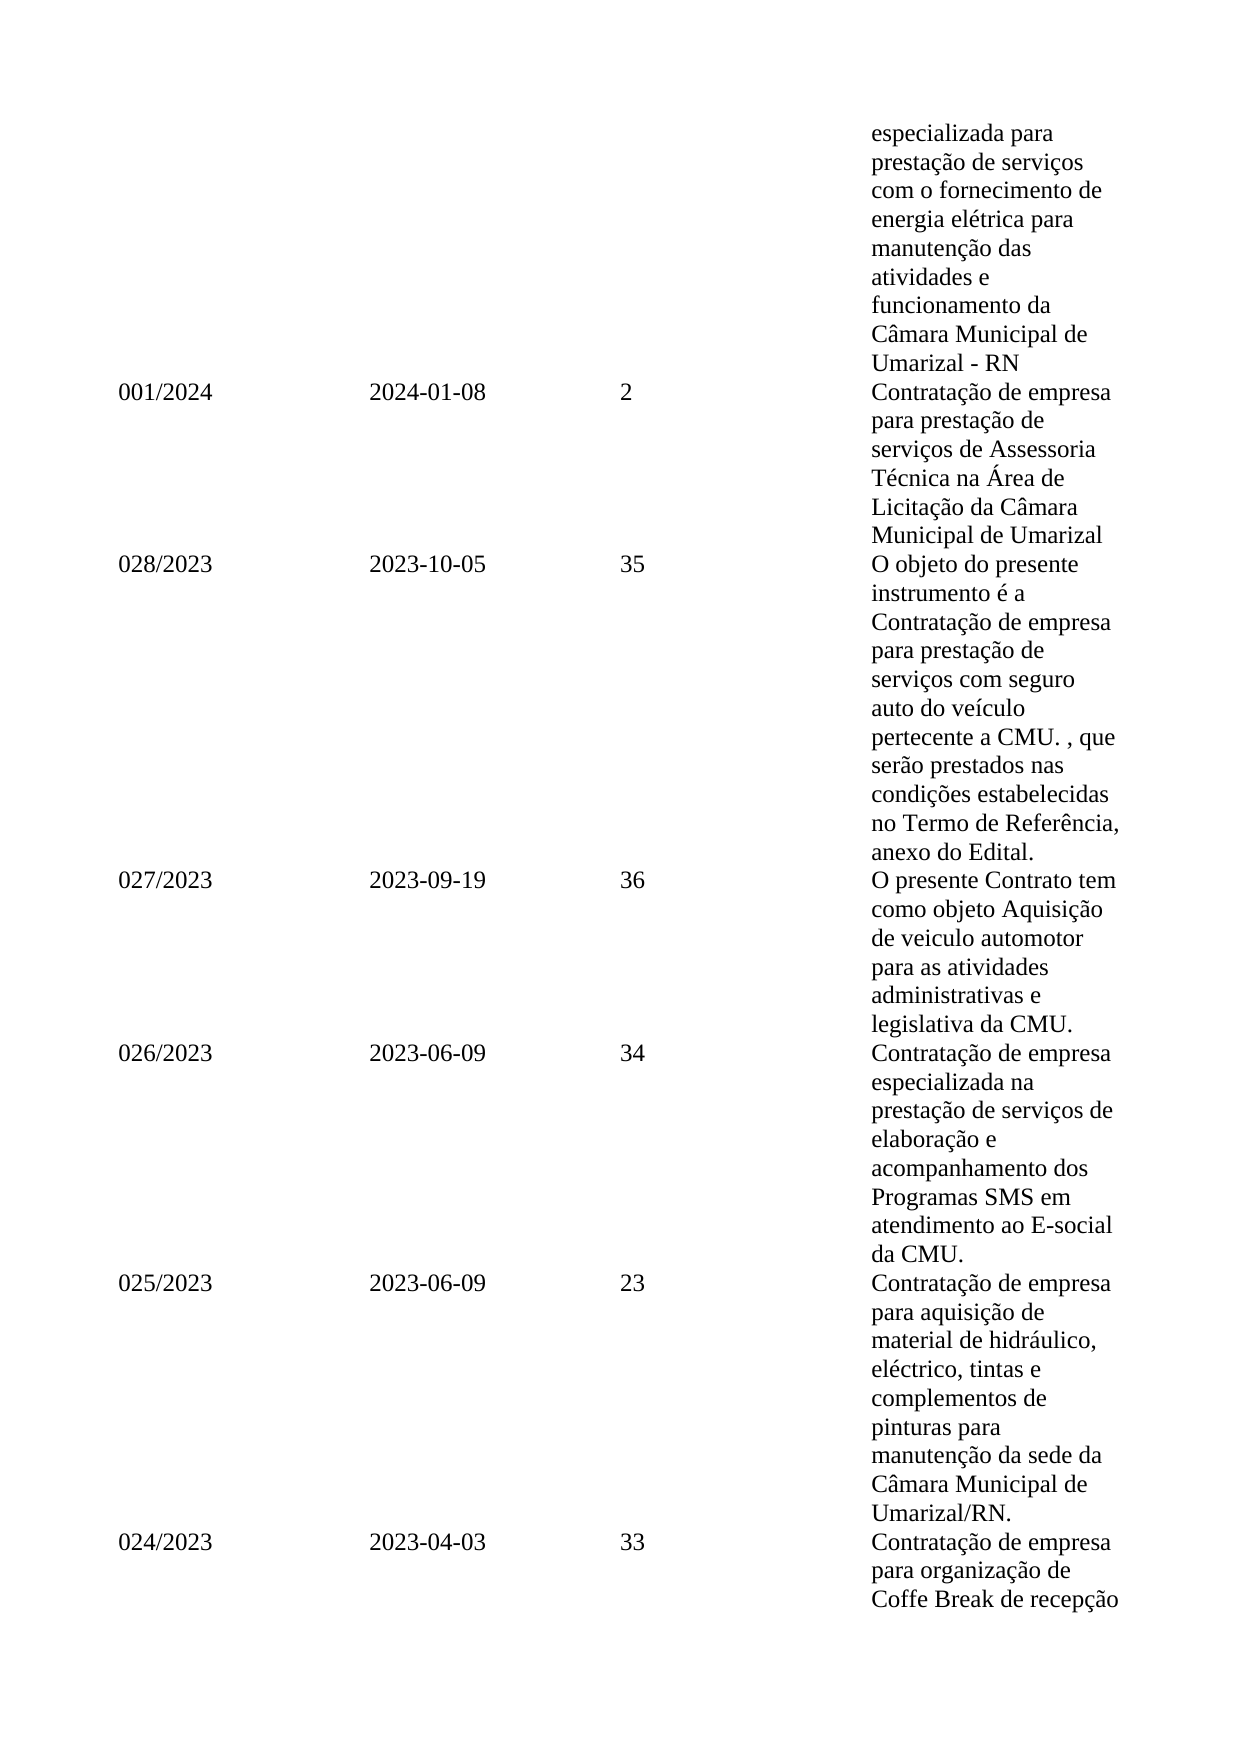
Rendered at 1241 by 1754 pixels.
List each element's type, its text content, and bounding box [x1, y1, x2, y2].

table_cell 23 [620, 1268, 871, 1527]
table_cell [620, 118, 871, 377]
table_cell 35 [620, 549, 871, 866]
table_cell 026/2023 [118, 1038, 369, 1268]
table_cell 025/2023 [118, 1268, 369, 1527]
table_cell 2023-06-09 [369, 1268, 620, 1527]
table_cell 027/2023 [118, 866, 369, 1038]
table_cell 2023-06-09 [369, 1038, 620, 1268]
table_cell Contratação de empresa para aquisição de material de hidráulico, eléctrico, tintas e complementos de pinturas para manutenção da sede da Câmara Municipal de Umarizal/RN. [871, 1268, 1122, 1527]
table_cell 028/2023 [118, 549, 369, 866]
table_cell 001/2024 [118, 377, 369, 549]
table_cell O objeto do presente instrumento é a Contratação de empresa para prestação de serviços com seguro auto do veículo pertecente a CMU. , que serão prestados nas condições estabelecidas no Termo de Referência, anexo do Edital. [871, 549, 1122, 866]
table_cell Contratação de empresa para organização de Coffe Break de recepção [871, 1527, 1122, 1613]
table_cell especializada para prestação de serviços com o fornecimento de energia elétrica para manutenção das atividades e funcionamento da Câmara Municipal de Umarizal - RN [871, 118, 1122, 377]
table_cell 024/2023 [118, 1527, 369, 1613]
table_cell Contratação de empresa especializada na prestação de serviços de elaboração e acompanhamento dos Programas SMS em atendimento ao E-social da CMU. [871, 1038, 1122, 1268]
table_cell 2023-10-05 [369, 549, 620, 866]
table_cell 2024-01-08 [369, 377, 620, 549]
table_cell 2023-09-19 [369, 866, 620, 1038]
table_cell 2023-04-03 [369, 1527, 620, 1613]
table_cell 34 [620, 1038, 871, 1268]
table_cell 2 [620, 377, 871, 549]
table_cell [118, 118, 369, 377]
table_cell [369, 118, 620, 377]
table_cell Contratação de empresa para prestação de serviços de Assessoria Técnica na Área de Licitação da Câmara Municipal de Umarizal [871, 377, 1122, 549]
table_cell 36 [620, 866, 871, 1038]
table_cell O presente Contrato tem como objeto Aquisição de veiculo automotor para as atividades administrativas e legislativa da CMU. [871, 866, 1122, 1038]
table_cell 33 [620, 1527, 871, 1613]
